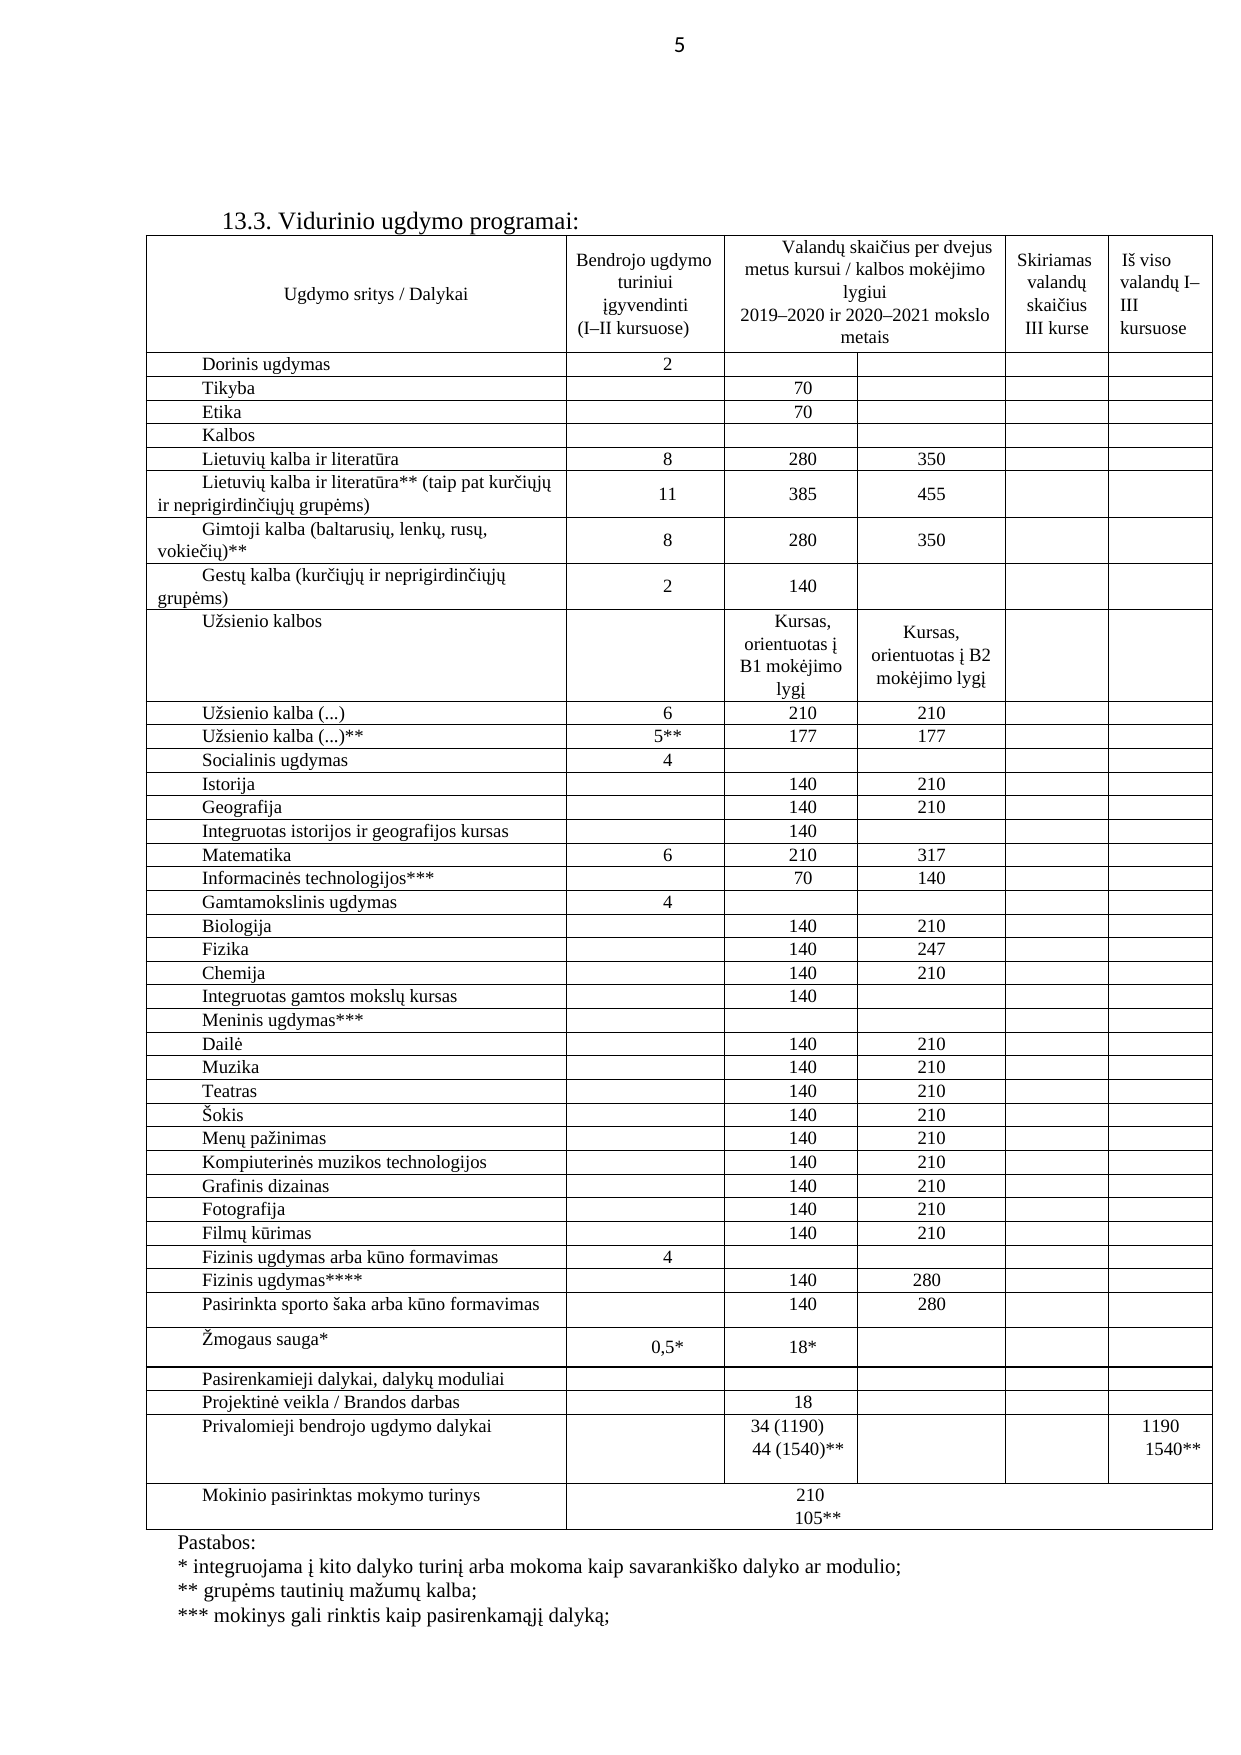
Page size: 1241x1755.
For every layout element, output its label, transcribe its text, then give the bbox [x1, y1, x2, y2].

table_header Skiriamas valandų skaičius III kurse [1006, 236, 1108, 352]
table_cell 6 [567, 702, 724, 724]
table_cell [1109, 1328, 1212, 1366]
table_cell [567, 1293, 724, 1327]
table_cell Fizinis ugdymas**** [147, 1269, 566, 1292]
table_cell [567, 962, 724, 984]
table_header Ugdymo sritys / Dalykai [147, 236, 566, 352]
table_cell [567, 1198, 724, 1221]
table_cell [858, 749, 1005, 772]
table_cell Privalomieji bendrojo ugdymo dalykai [147, 1415, 566, 1483]
table_cell [858, 1009, 1005, 1032]
table_cell Integruotas gamtos mokslų kursas [147, 985, 566, 1008]
table_cell [1006, 564, 1108, 609]
table_cell [1005, 1484, 1212, 1529]
table_cell 2 [567, 564, 724, 609]
table_cell 210 [858, 1080, 1005, 1103]
table_cell [567, 1127, 724, 1150]
table_cell [1109, 401, 1212, 423]
table_cell Istorija [147, 773, 566, 795]
table_cell [567, 773, 724, 795]
table_cell Informacinės technologijos*** [147, 867, 566, 890]
table_cell [1006, 1104, 1108, 1126]
table_cell [1109, 1198, 1212, 1221]
table_cell 140 [725, 938, 857, 961]
table_cell 70 [725, 377, 857, 399]
table_cell 317 [858, 844, 1005, 866]
table_cell [725, 1009, 857, 1032]
table_cell 210 [858, 1222, 1005, 1244]
table_header Iš viso valandų I–III kursuose [1109, 236, 1212, 352]
table_cell Projektinė veikla / Brandos darbas [147, 1391, 566, 1414]
table_cell [1109, 820, 1212, 842]
table_cell [567, 1151, 724, 1173]
table_cell Dailė [147, 1033, 566, 1055]
table_cell 210 [858, 1033, 1005, 1055]
table_cell 5** [567, 725, 724, 748]
table_cell Tikyba [147, 377, 566, 399]
table_cell 210 [858, 1127, 1005, 1150]
table_cell [1109, 702, 1212, 724]
table_cell 210 [858, 1198, 1005, 1221]
table_cell [1006, 938, 1108, 961]
table_cell [725, 424, 857, 447]
table_cell Meninis ugdymas*** [147, 1009, 566, 1032]
table_cell [1006, 1222, 1108, 1244]
table_cell [1006, 1009, 1108, 1032]
table_cell [1109, 725, 1212, 748]
table_cell [1006, 1269, 1108, 1292]
table_cell Užsienio kalbos [147, 610, 566, 701]
table_cell Fotografija [147, 1198, 566, 1221]
table_cell [1109, 867, 1212, 890]
table_cell Gimtoji kalba (baltarusių, lenkų, rusų, vokiečių)** [147, 518, 566, 563]
table_cell 210 [858, 1056, 1005, 1079]
table_cell [1109, 1246, 1212, 1268]
table_cell [1109, 1127, 1212, 1150]
table_cell [1006, 1198, 1108, 1221]
table_cell 210 [858, 773, 1005, 795]
table_cell [567, 1222, 724, 1244]
table_cell [1006, 1127, 1108, 1150]
table_cell 8 [567, 448, 724, 470]
table_cell [1006, 820, 1108, 842]
table_cell [858, 1415, 1005, 1483]
table_cell [567, 867, 724, 890]
table_cell [1109, 377, 1212, 399]
table_cell 140 [725, 820, 857, 842]
table_cell Teatras [147, 1080, 566, 1103]
table_cell [1109, 891, 1212, 913]
table_cell Mokinio pasirinktas mokymo turinys [147, 1484, 566, 1529]
text * integruojama į kito dalyko turinį arba mokoma kaip savarankiško dalyko ar modulio; [177, 1554, 1181, 1578]
table_cell [1109, 1293, 1212, 1327]
table_cell [1109, 424, 1212, 447]
table_cell [567, 915, 724, 937]
table_cell [1006, 725, 1108, 748]
table_cell [1006, 1056, 1108, 1079]
table_cell 140 [725, 796, 857, 819]
table_cell Integruotas istorijos ir geografijos kursas [147, 820, 566, 842]
table_cell [567, 1391, 724, 1414]
table_cell 34 (1190) 44 (1540)** [725, 1415, 857, 1483]
table_cell [1109, 1175, 1212, 1197]
table_cell [1109, 749, 1212, 772]
table_cell [1109, 564, 1212, 609]
table_cell Fizinis ugdymas arba kūno formavimas [147, 1246, 566, 1268]
table_cell 140 [725, 1056, 857, 1079]
table_cell [1006, 867, 1108, 890]
table_cell [1006, 1151, 1108, 1173]
table_cell 210 [725, 702, 857, 724]
table_cell [567, 1269, 724, 1292]
table_cell 350 [858, 448, 1005, 470]
table_cell 210 [725, 844, 857, 866]
table_cell 350 [858, 518, 1005, 563]
table_cell [1006, 1368, 1108, 1390]
table_cell Fizika [147, 938, 566, 961]
table_cell Socialinis ugdymas [147, 749, 566, 772]
table_cell [858, 564, 1005, 609]
table_cell Kompiuterinės muzikos technologijos [147, 1151, 566, 1173]
table_cell Menų pažinimas [147, 1127, 566, 1150]
table_cell [1109, 1056, 1212, 1079]
table_cell [567, 1009, 724, 1032]
table_cell [567, 1080, 724, 1103]
table_cell 140 [725, 1033, 857, 1055]
table_cell [1006, 1293, 1108, 1327]
table_cell 1190 1540** [1109, 1415, 1212, 1483]
table_cell 18* [725, 1328, 857, 1366]
table_cell [1109, 1391, 1212, 1414]
table_cell [1109, 985, 1212, 1008]
table_cell [1006, 1391, 1108, 1414]
table_cell 140 [858, 867, 1005, 890]
text 13.3. Vidurinio ugdymo programai: [177, 206, 1181, 235]
table_cell 280 [725, 448, 857, 470]
table_cell 280 [725, 518, 857, 563]
table_cell [1006, 401, 1108, 423]
table_cell 210 [858, 1151, 1005, 1173]
table_cell [567, 1415, 724, 1483]
table_header Valandų skaičius per dvejus metus kursui / kalbos mokėjimo lygiui 2019–2020 ir 2020–2021 mokslo metais [725, 236, 1005, 352]
table_cell [858, 1328, 1005, 1366]
table_cell 140 [725, 1222, 857, 1244]
table_cell [1109, 915, 1212, 937]
table_cell [567, 796, 724, 819]
table_cell Gestų kalba (kurčiųjų ir neprigirdinčiųjų grupėms) [147, 564, 566, 609]
table_cell [1006, 702, 1108, 724]
table_cell 140 [725, 1293, 857, 1327]
table_cell [1109, 1080, 1212, 1103]
table_cell Užsienio kalba (...) [147, 702, 566, 724]
table_cell Dorinis ugdymas [147, 353, 566, 376]
table_cell [858, 1368, 1005, 1390]
table_cell Biologija [147, 915, 566, 937]
table_cell [1006, 377, 1108, 399]
table_cell [1006, 891, 1108, 913]
table_cell 140 [725, 1127, 857, 1150]
table_cell [567, 1175, 724, 1197]
table_cell Šokis [147, 1104, 566, 1126]
table_cell [858, 401, 1005, 423]
table_cell [725, 353, 857, 376]
table_cell [1006, 773, 1108, 795]
table_cell [1109, 1009, 1212, 1032]
table_cell [725, 891, 857, 913]
table_cell 210 [858, 962, 1005, 984]
table_cell [567, 1104, 724, 1126]
table_cell 210 [858, 702, 1005, 724]
table_cell [567, 820, 724, 842]
table_cell [858, 377, 1005, 399]
table_cell 8 [567, 518, 724, 563]
table_cell [1109, 448, 1212, 470]
table_cell [567, 1056, 724, 1079]
table_cell [1006, 1080, 1108, 1103]
table_cell 140 [725, 1104, 857, 1126]
table_cell [1006, 1415, 1108, 1483]
table_cell [1109, 1269, 1212, 1292]
table_cell [567, 424, 724, 447]
table_cell [1109, 471, 1212, 517]
table_cell [858, 891, 1005, 913]
table_cell [1109, 1222, 1212, 1244]
text *** mokinys gali rinktis kaip pasirenkamąjį dalyką; [177, 1602, 1181, 1627]
table_cell Grafinis dizainas [147, 1175, 566, 1197]
table_cell 140 [725, 773, 857, 795]
table_cell [1109, 353, 1212, 376]
text ** grupėms tautinių mažumų kalba; [177, 1578, 1181, 1602]
table_cell [858, 985, 1005, 1008]
table_cell Etika [147, 401, 566, 423]
table_cell 4 [567, 1246, 724, 1268]
table_cell Matematika [147, 844, 566, 866]
table_cell 70 [725, 867, 857, 890]
text Pastabos: [177, 1530, 1181, 1554]
table_cell [567, 401, 724, 423]
table_cell 140 [725, 564, 857, 609]
table_cell Kursas, orientuotas į B2 mokėjimo lygį [858, 610, 1005, 701]
table_cell 210 105** [567, 1484, 1005, 1529]
table_cell 2 [567, 353, 724, 376]
table_cell [1006, 518, 1108, 563]
table_cell 140 [725, 1151, 857, 1173]
table_cell 210 [858, 1175, 1005, 1197]
table_cell 18 [725, 1391, 857, 1414]
table_cell 140 [725, 985, 857, 1008]
table_cell [1006, 1246, 1108, 1268]
table_cell [1109, 938, 1212, 961]
table_cell Užsienio kalba (...)** [147, 725, 566, 748]
table_cell 177 [725, 725, 857, 748]
table_cell Pasirenkamieji dalykai, dalykų moduliai [147, 1368, 566, 1390]
table_header Bendrojo ugdymo turiniui įgyvendinti (I–II kursuose) [567, 236, 724, 352]
table_cell [1109, 610, 1212, 701]
table_cell [858, 1246, 1005, 1268]
table_cell Gamtamokslinis ugdymas [147, 891, 566, 913]
table_cell 247 [858, 938, 1005, 961]
table_cell Žmogaus sauga* [147, 1328, 566, 1366]
table_cell 140 [725, 1080, 857, 1103]
table_cell Kalbos [147, 424, 566, 447]
table_cell [725, 1246, 857, 1268]
table_cell [1006, 985, 1108, 1008]
table_cell Lietuvių kalba ir literatūra** (taip pat kurčiųjų ir neprigirdinčiųjų grupėms) [147, 471, 566, 517]
table_cell [1109, 1151, 1212, 1173]
table_cell [1109, 518, 1212, 563]
table_cell 455 [858, 471, 1005, 517]
table_cell 6 [567, 844, 724, 866]
table_cell [725, 749, 857, 772]
table_cell [858, 820, 1005, 842]
table_cell 140 [725, 1175, 857, 1197]
table_cell Pasirinkta sporto šaka arba kūno formavimas [147, 1293, 566, 1327]
table_cell [858, 1391, 1005, 1414]
table_cell [1006, 749, 1108, 772]
table_cell 4 [567, 891, 724, 913]
table_cell [1109, 844, 1212, 866]
table_cell [1006, 610, 1108, 701]
table_cell 210 [858, 1104, 1005, 1126]
table_cell Chemija [147, 962, 566, 984]
table_cell [1109, 796, 1212, 819]
table_cell [1006, 796, 1108, 819]
table_cell [567, 610, 724, 701]
table_cell Muzika [147, 1056, 566, 1079]
table_cell Filmų kūrimas [147, 1222, 566, 1244]
table_cell [725, 1368, 857, 1390]
table_cell [1006, 962, 1108, 984]
table_cell [858, 353, 1005, 376]
table_cell 210 [858, 796, 1005, 819]
table_cell [1006, 448, 1108, 470]
table_cell 385 [725, 471, 857, 517]
table_cell 140 [725, 915, 857, 937]
table_cell [1109, 1033, 1212, 1055]
table_cell Geografija [147, 796, 566, 819]
table_cell [1109, 1368, 1212, 1390]
table_cell 0,5* [567, 1328, 724, 1366]
table_cell Lietuvių kalba ir literatūra [147, 448, 566, 470]
table_cell [1006, 353, 1108, 376]
table_cell 280 [858, 1269, 1005, 1292]
table_cell 177 [858, 725, 1005, 748]
table_cell 11 [567, 471, 724, 517]
table_cell [567, 1368, 724, 1390]
table_cell [1109, 773, 1212, 795]
table_cell [567, 1033, 724, 1055]
table_cell [858, 424, 1005, 447]
table_cell 70 [725, 401, 857, 423]
table_cell [567, 938, 724, 961]
table_cell 140 [725, 1198, 857, 1221]
table_cell [567, 985, 724, 1008]
table_cell [1006, 1328, 1108, 1366]
table_cell 280 [858, 1293, 1005, 1327]
table_cell [567, 377, 724, 399]
table_cell [1109, 1104, 1212, 1126]
table_cell [1109, 962, 1212, 984]
table_cell [1006, 471, 1108, 517]
table_cell [1006, 424, 1108, 447]
table_cell 140 [725, 1269, 857, 1292]
table_cell [1006, 1033, 1108, 1055]
table_cell 210 [858, 915, 1005, 937]
table_cell [1006, 844, 1108, 866]
table_cell [1006, 1175, 1108, 1197]
table_cell 4 [567, 749, 724, 772]
table_cell [1006, 915, 1108, 937]
table_cell 140 [725, 962, 857, 984]
table_cell Kursas, orientuotas į B1 mokėjimo lygį [725, 610, 857, 701]
